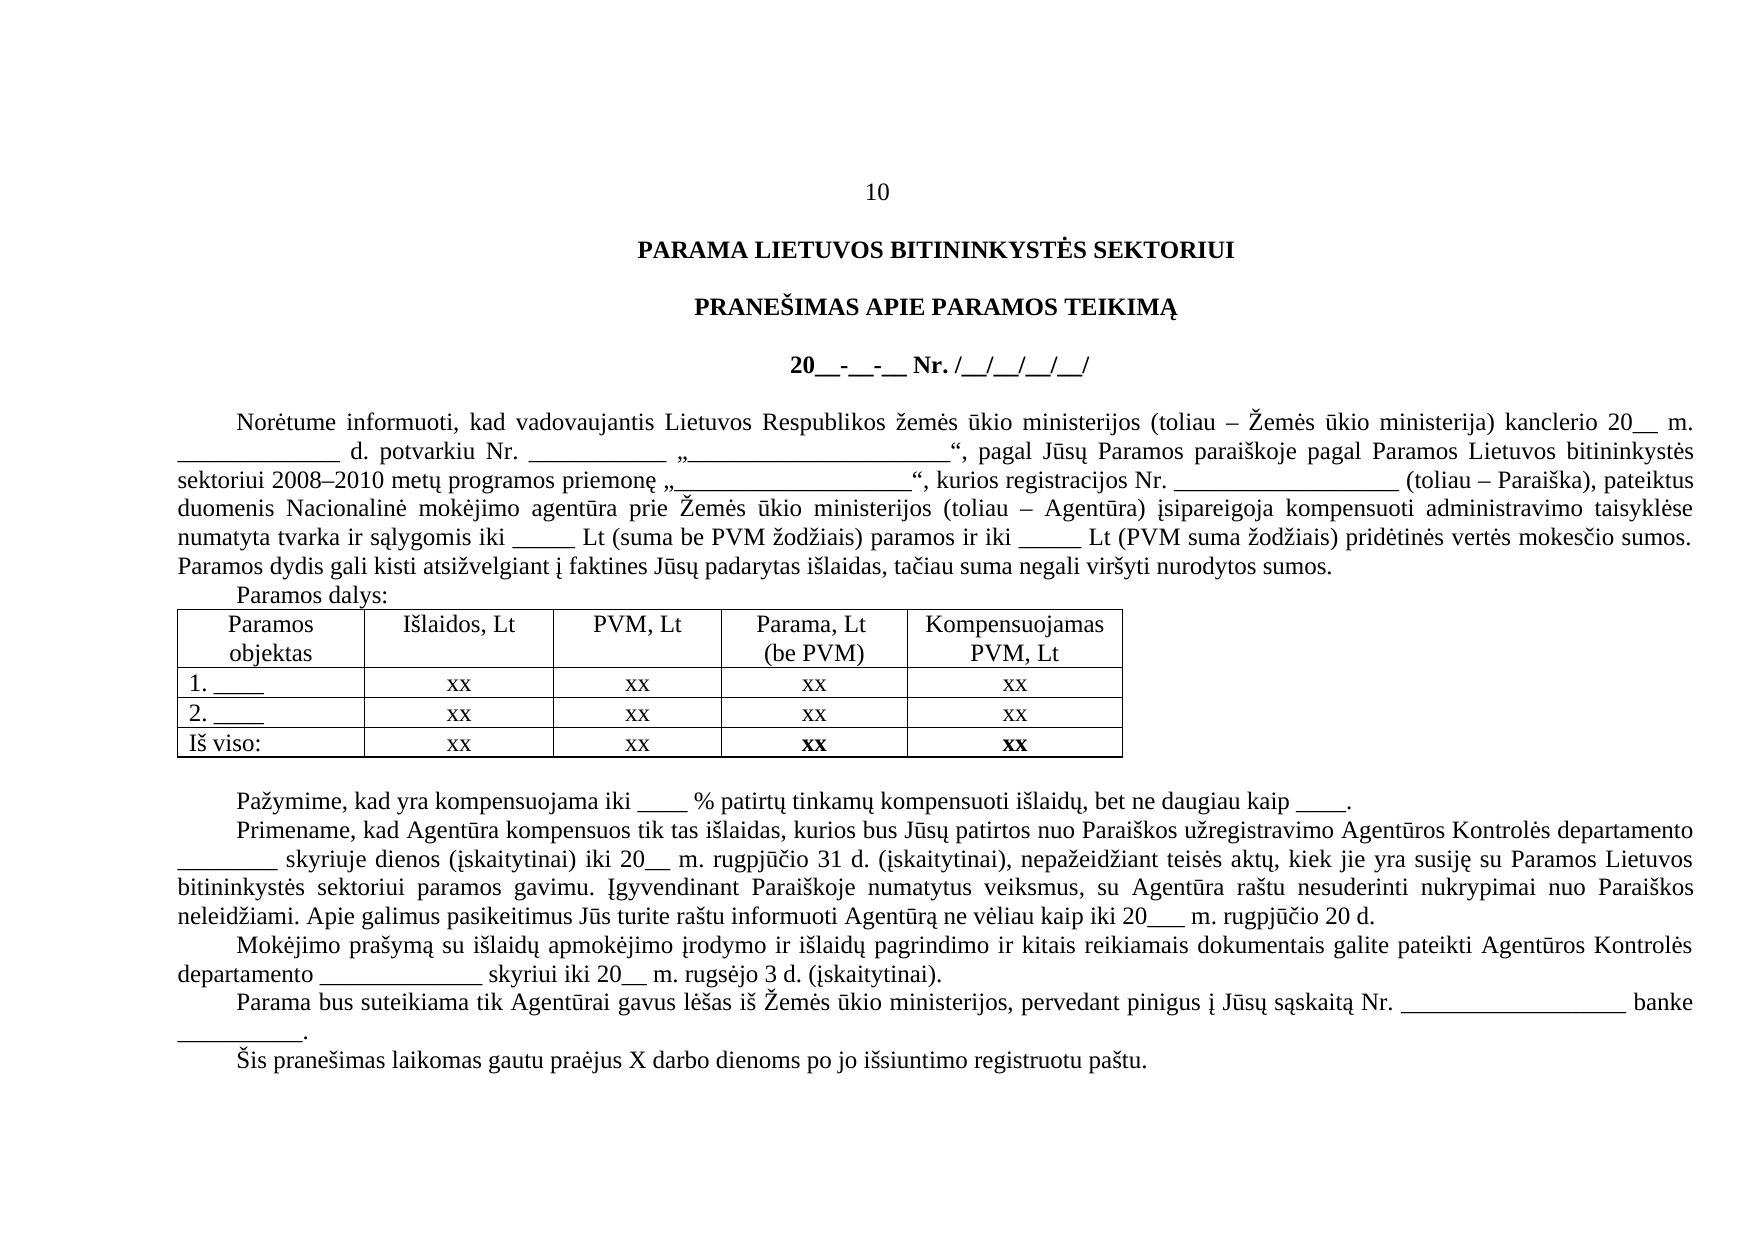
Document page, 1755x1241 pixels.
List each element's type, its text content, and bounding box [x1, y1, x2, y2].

text Norėtume informuoti, kad vadovaujantis Lietuvos Respublikos žemės ūkio ministerijos (toliau – Žemės ūkio ministerija) kanclerio 20__ m. _____________ d. potvarkiu Nr. ___________ „_____________________“, pagal Jūsų Paramos paraiškoje pagal Paramos Lietuvos bitininkystės sektoriui 2008–2010 metų programos priemonę „___________________“, kurios registracijos Nr. __________________ (toliau – Paraiška), pateiktus duomenis Nacionalinė mokėjimo agentūra prie Žemės ūkio ministerijos (toliau – Agentūra) įsipareigoja kompensuoti administravimo taisyklėse numatyta tvarka ir sąlygomis iki _____ Lt (suma be PVM žodžiais) paramos ir iki _____ Lt (PVM suma žodžiais) pridėtinės vertės mokesčio sumos. Paramos dydis gali kisti atsižvelgiant į faktines Jūsų padarytas išlaidas, tačiau suma negali viršyti nurodytos sumos. [177, 407, 1695, 580]
table_cell xx [554, 698, 721, 727]
table_cell xx [365, 698, 553, 727]
text Pažymime, kad yra kompensuojama iki ____ % patirtų tinkamų kompensuoti išlaidų, bet ne daugiau kaip ____. [177, 786, 1695, 815]
table_cell xx [554, 668, 721, 697]
table_cell xx [908, 728, 1122, 756]
table_header Paramos objektas [178, 610, 364, 667]
text Paramos dalys: [177, 580, 1695, 608]
text Mokėjimo prašymą su išlaidų apmokėjimo įrodymo ir išlaidų pagrindimo ir kitais reikiamais dokumentais galite pateikti Agentūros Kontrolės departamento _____________ skyriui iki 20__ m. rugsėjo 3 d. (įskaitytinai). [177, 930, 1695, 987]
table_cell Iš viso: [178, 728, 364, 756]
table_cell xx [722, 668, 907, 697]
table_header Išlaidos, Lt [365, 610, 553, 667]
text PARAMA LIETUVOS BITININKYSTĖS SEKTORIUI [177, 235, 1695, 263]
table_header Kompensuojamas PVM, Lt [908, 610, 1122, 667]
text Šis pranešimas laikomas gautu praėjus X darbo dienoms po jo išsiuntimo registruotu paštu. [177, 1045, 1695, 1074]
table_cell xx [908, 668, 1122, 697]
text Primename, kad Agentūra kompensuos tik tas išlaidas, kurios bus Jūsų patirtos nuo Paraiškos užregistravimo Agentūros Kontrolės departamento ________ skyriuje dienos (įskaitytinai) iki 20__ m. rugpjūčio 31 d. (įskaitytinai), nepažeidžiant teisės aktų, kiek jie yra susiję su Paramos Lietuvos bitininkystės sektoriui paramos gavimu. Įgyvendinant Paraiškoje numatytus veiksmus, su Agentūra raštu nesuderinti nukrypimai nuo Paraiškos neleidžiami. Apie galimus pasikeitimus Jūs turite raštu informuoti Agentūrą ne vėliau kaip iki 20___ m. rugpjūčio 20 d. [177, 815, 1695, 930]
table_header PVM, Lt [554, 610, 721, 667]
table_cell xx [722, 728, 907, 756]
text Parama bus suteikiama tik Agentūrai gavus lėšas iš Žemės ūkio ministerijos, pervedant pinigus į Jūsų sąskaitą Nr. __________________ banke __________. [177, 987, 1695, 1045]
text 20__-__-__ Nr. /__/__/__/__/ [177, 350, 1695, 378]
table_cell 1. ____ [178, 668, 364, 697]
text PRANEŠIMAS APIE PARAMOS TEIKIMĄ [177, 292, 1695, 321]
table_cell xx [722, 698, 907, 727]
table_header Parama, Lt (be PVM) [722, 610, 907, 667]
table_cell xx [365, 728, 553, 756]
table_cell xx [554, 728, 721, 756]
table_cell xx [908, 698, 1122, 727]
table_cell xx [365, 668, 553, 697]
table_cell 2. ____ [178, 698, 364, 727]
